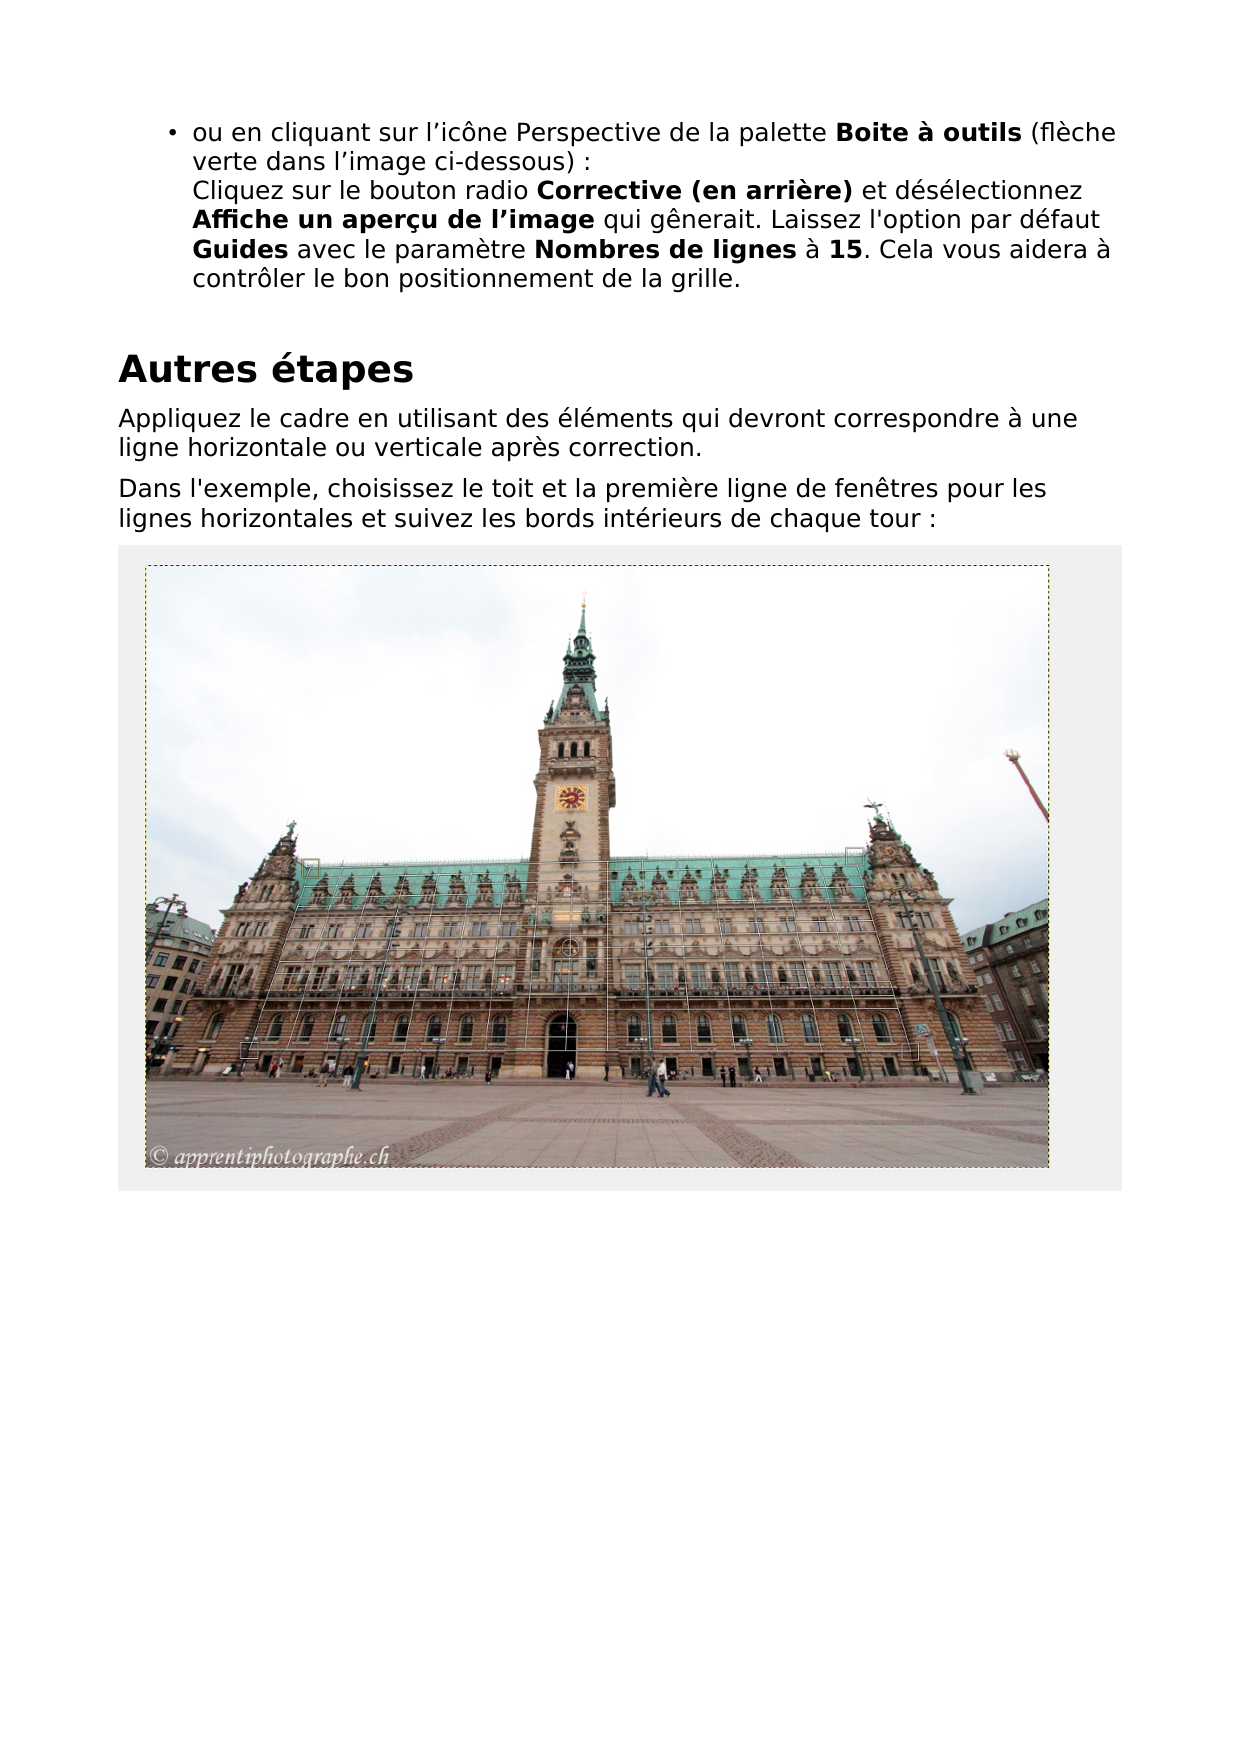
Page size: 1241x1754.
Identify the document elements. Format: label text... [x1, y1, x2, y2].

text Dans l'exemple, choisissez le toit et la première ligne de fenêtres pour les lignes horizontales et suivez les bords intérieurs de chaque tour : [118, 474, 1122, 533]
subtitle Autres étapes [118, 348, 1122, 391]
list ou en cliquant sur l’icône Perspective de la palette Boite à outils (flèche verte dans l’image ci-dessous) : Cliquez sur le bouton radio Corrective (en arrière) et désélectionnez Affiche un aperçu de l’image qui gênerait. Laissez l'option par défaut Guides avec le paramètre Nombres de lignes à 15. Cela vous aidera à contrôler le bon positionnement de la grille. [177, 118, 1122, 293]
text Appliquez le cadre en utilisant des éléments qui devront correspondre à une ligne horizontale ou verticale après correction. [118, 404, 1122, 462]
picture [118, 545, 1123, 1191]
